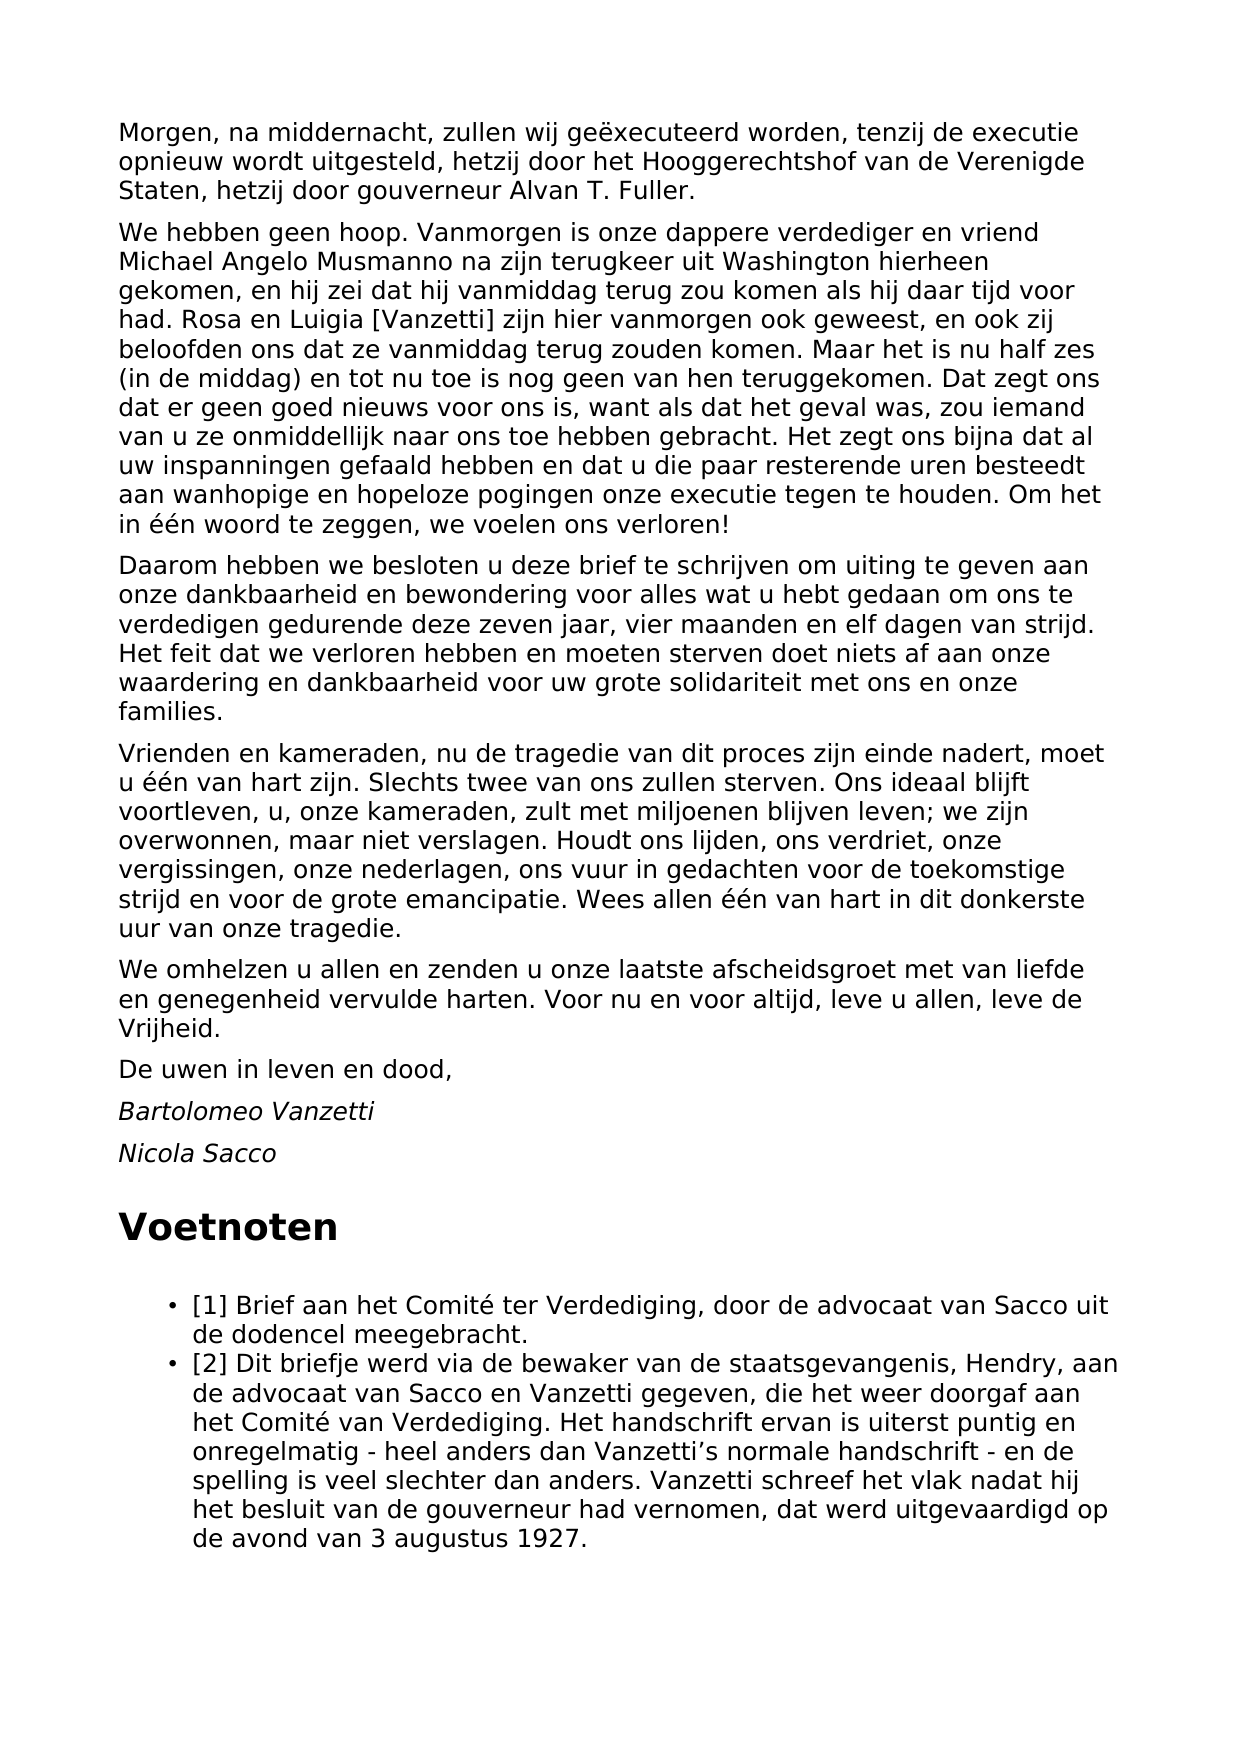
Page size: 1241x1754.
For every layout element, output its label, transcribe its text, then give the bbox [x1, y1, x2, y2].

list [1] Brief aan het Comité ter Verdediging, door de advocaat van Sacco uit de dodencel meegebracht. [177, 1291, 1122, 1349]
text Bartolomeo Vanzetti [118, 1097, 1122, 1126]
text Daarom hebben we besloten u deze brief te schrijven om uiting te geven aan onze dankbaarheid en bewondering voor alles wat u hebt gedaan om ons te verdedigen gedurende deze zeven jaar, vier maanden en elf dagen van strijd. Het feit dat we verloren hebben en moeten sterven doet niets af aan onze waardering en dankbaarheid voor uw grote solidariteit met ons en onze families. [118, 551, 1122, 726]
text Nicola Sacco [118, 1139, 1122, 1168]
text Morgen, na middernacht, zullen wij geëxecuteerd worden, tenzij de executie opnieuw wordt uitgesteld, hetzij door het Hooggerechtshof van de Verenigde Staten, hetzij door gouverneur Alvan T. Fuller. [118, 118, 1122, 206]
text We hebben geen hoop. Vanmorgen is onze dappere verdediger en vriend Michael Angelo Musmanno na zijn terugkeer uit Washington hierheen gekomen, en hij zei dat hij vanmiddag terug zou komen als hij daar tijd voor had. Rosa en Luigia [Vanzetti] zijn hier vanmorgen ook geweest, en ook zij beloofden ons dat ze vanmiddag terug zouden komen. Maar het is nu half zes (in de middag) en tot nu toe is nog geen van hen teruggekomen. Dat zegt ons dat er geen goed nieuws voor ons is, want als dat het geval was, zou iemand van u ze onmiddellijk naar ons toe hebben gebracht. Het zegt ons bijna dat al uw inspanningen gefaald hebben en dat u die paar resterende uren besteedt aan wanhopige en hopeloze pogingen onze executie tegen te houden. Om het in één woord te zeggen, we voelen ons verloren! [118, 218, 1122, 539]
text De uwen in leven en dood, [118, 1056, 1122, 1085]
list [2] Dit briefje werd via de bewaker van de staatsgevangenis, Hendry, aan de advocaat van Sacco en Vanzetti gegeven, die het weer doorgaf aan het Comité van Verdediging. Het handschrift ervan is uiterst puntig en onregelmatig - heel anders dan Vanzetti’s normale handschrift - en de spelling is veel slechter dan anders. Vanzetti schreef het vlak nadat hij het besluit van de gouverneur had vernomen, dat werd uitgevaardigd op de avond van 3 augustus 1927. [177, 1349, 1122, 1554]
text We omhelzen u allen en zenden u onze laatste afscheidsgroet met van liefde en genegenheid vervulde harten. Voor nu en voor altijd, leve u allen, leve de Vrijheid. [118, 956, 1122, 1043]
subtitle Voetnoten [118, 1206, 1122, 1249]
text Vrienden en kameraden, nu de tragedie van dit proces zijn einde nadert, moet u één van hart zijn. Slechts twee van ons zullen sterven. Ons ideaal blijft voortleven, u, onze kameraden, zult met miljoenen blijven leven; we zijn overwonnen, maar niet verslagen. Houdt ons lijden, ons verdriet, onze vergissingen, onze nederlagen, ons vuur in gedachten voor de toekomstige strijd en voor de grote emancipatie. Wees allen één van hart in dit donkerste uur van onze tragedie. [118, 739, 1122, 943]
